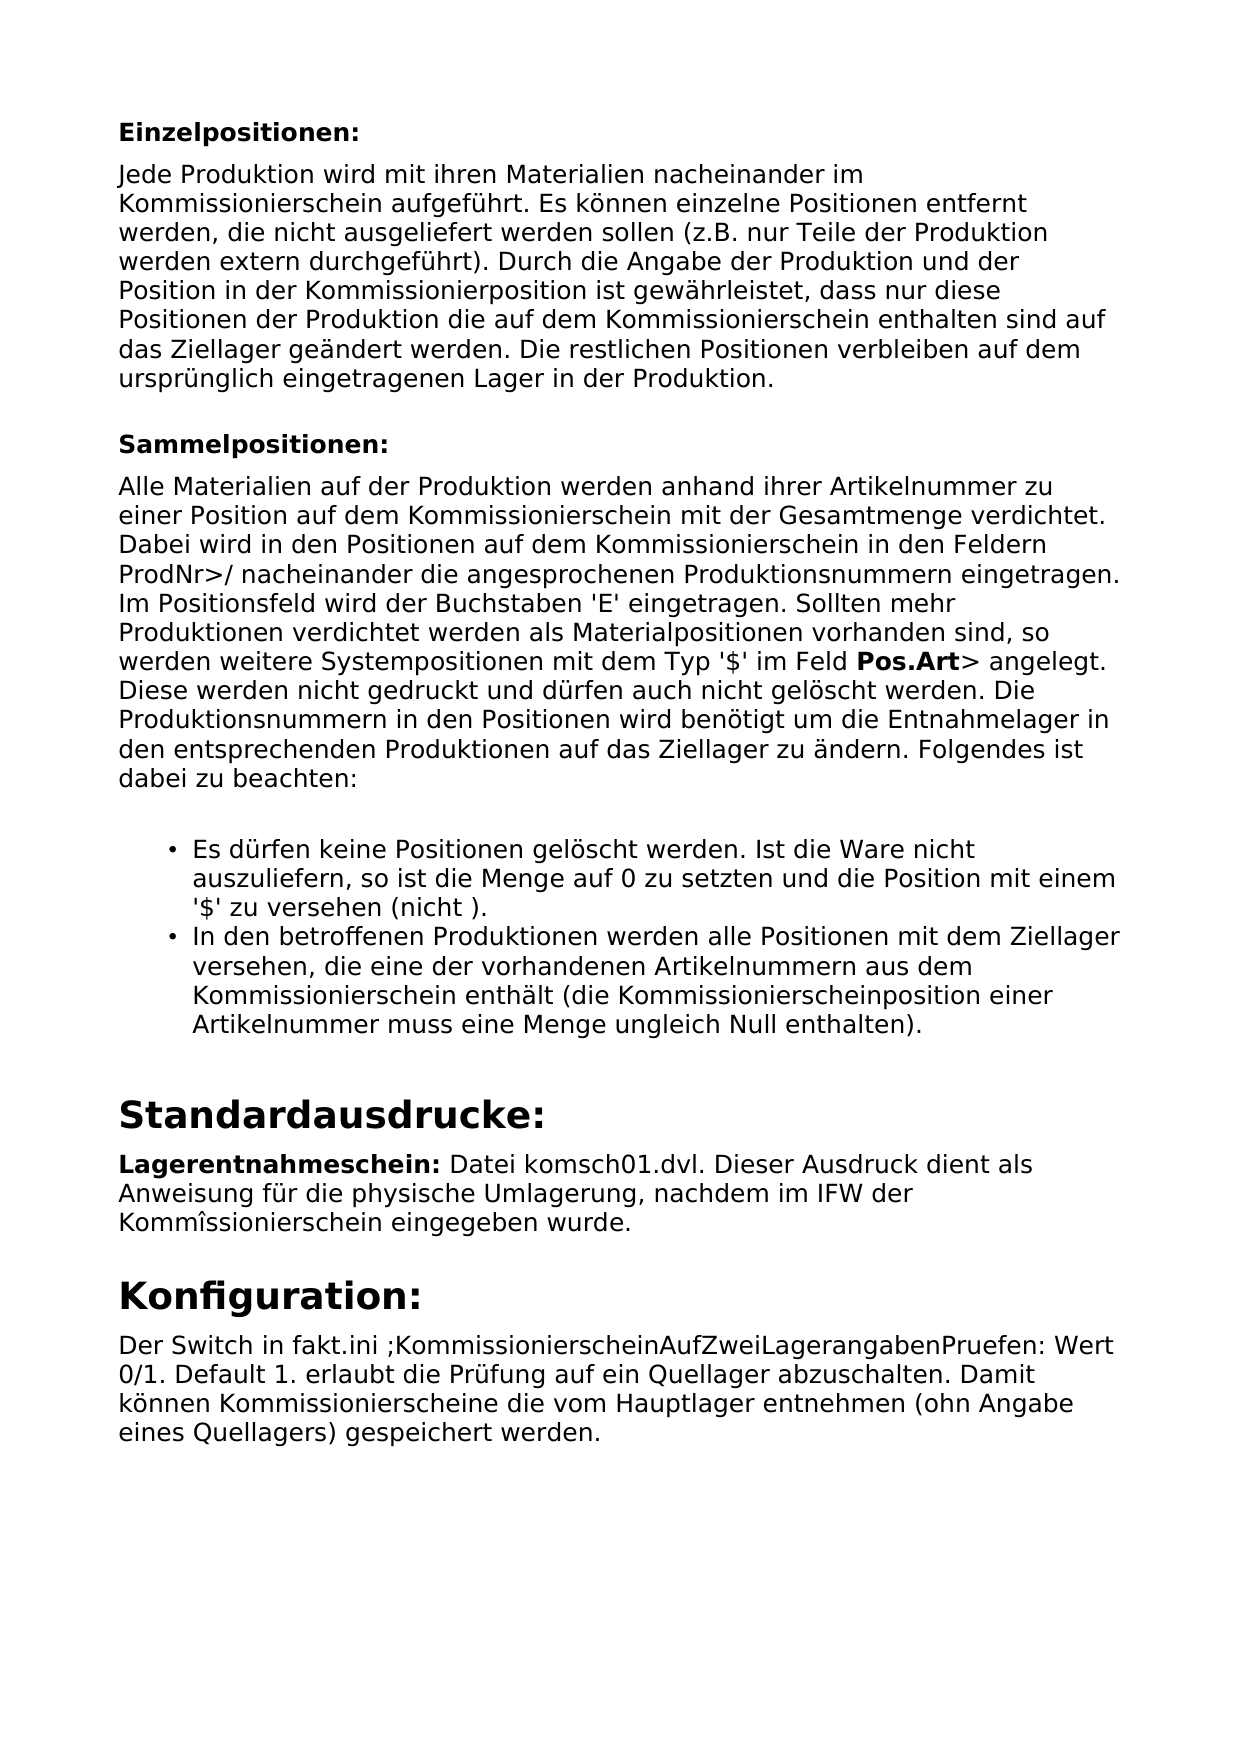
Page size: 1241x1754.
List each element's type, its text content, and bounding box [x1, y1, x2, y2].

list In den betroffenen Produktionen werden alle Positionen mit dem Ziellager versehen, die eine der vorhandenen Artikelnummern aus dem Kommissionierschein enthält (die Kommissionierscheinposition einer Artikelnummer muss eine Menge ungleich Null enthalten). [177, 923, 1122, 1039]
subtitle Sammelpositionen: [118, 431, 1122, 460]
list Es dürfen keine Positionen gelöscht werden. Ist die Ware nicht auszuliefern, so ist die Menge auf 0 zu setzten und die Position mit einem '$' zu versehen (nicht ). [177, 835, 1122, 923]
text Der Switch in fakt.ini ;KommissionierscheinAufZweiLagerangabenPruefen: Wert 0/1. Default 1. erlaubt die Prüfung auf ein Quellager abzuschalten. Damit können Kommissionierscheine die vom Hauptlager entnehmen (ohn Angabe eines Quellagers) gespeichert werden. [118, 1331, 1122, 1448]
subtitle Konfiguration: [118, 1275, 1122, 1318]
text Alle Materialien auf der Produktion werden anhand ihrer Artikelnummer zu einer Position auf dem Kommissionierschein mit der Gesamtmenge verdichtet. Dabei wird in den Positionen auf dem Kommissionierschein in den Feldern ProdNr>/ nacheinander die angesprochenen Produktionsnummern eingetragen. Im Positionsfeld wird der Buchstaben 'E' eingetragen. Sollten mehr Produktionen verdichtet werden als Materialpositionen vorhanden sind, so werden weitere Systempositionen mit dem Typ '$' im Feld Pos.Art> angelegt. Diese werden nicht gedruckt und dürfen auch nicht gelöscht werden. Die Produktionsnummern in den Positionen wird benötigt um die Entnahmelager in den entsprechenden Produktionen auf das Ziellager zu ändern. Folgendes ist dabei zu beachten: [118, 472, 1122, 793]
subtitle Standardausdrucke: [118, 1094, 1122, 1137]
text Lagerentnahmeschein: Datei komsch01.dvl. Dieser Ausdruck dient als Anweisung für die physische Umlagerung, nachdem im IFW der Kommîssionierschein eingegeben wurde. [118, 1150, 1122, 1237]
subtitle Einzelpositionen: [118, 118, 1122, 147]
text Jede Produktion wird mit ihren Materialien nacheinander im Kommissionierschein aufgeführt. Es können einzelne Positionen entfernt werden, die nicht ausgeliefert werden sollen (z.B. nur Teile der Produktion werden extern durchgeführt). Durch die Angabe der Produktion und der Position in der Kommissionierposition ist gewährleistet, dass nur diese Positionen der Produktion die auf dem Kommissionierschein enthalten sind auf das Ziellager geändert werden. Die restlichen Positionen verbleiben auf dem ursprünglich eingetragenen Lager in der Produktion. [118, 160, 1122, 393]
